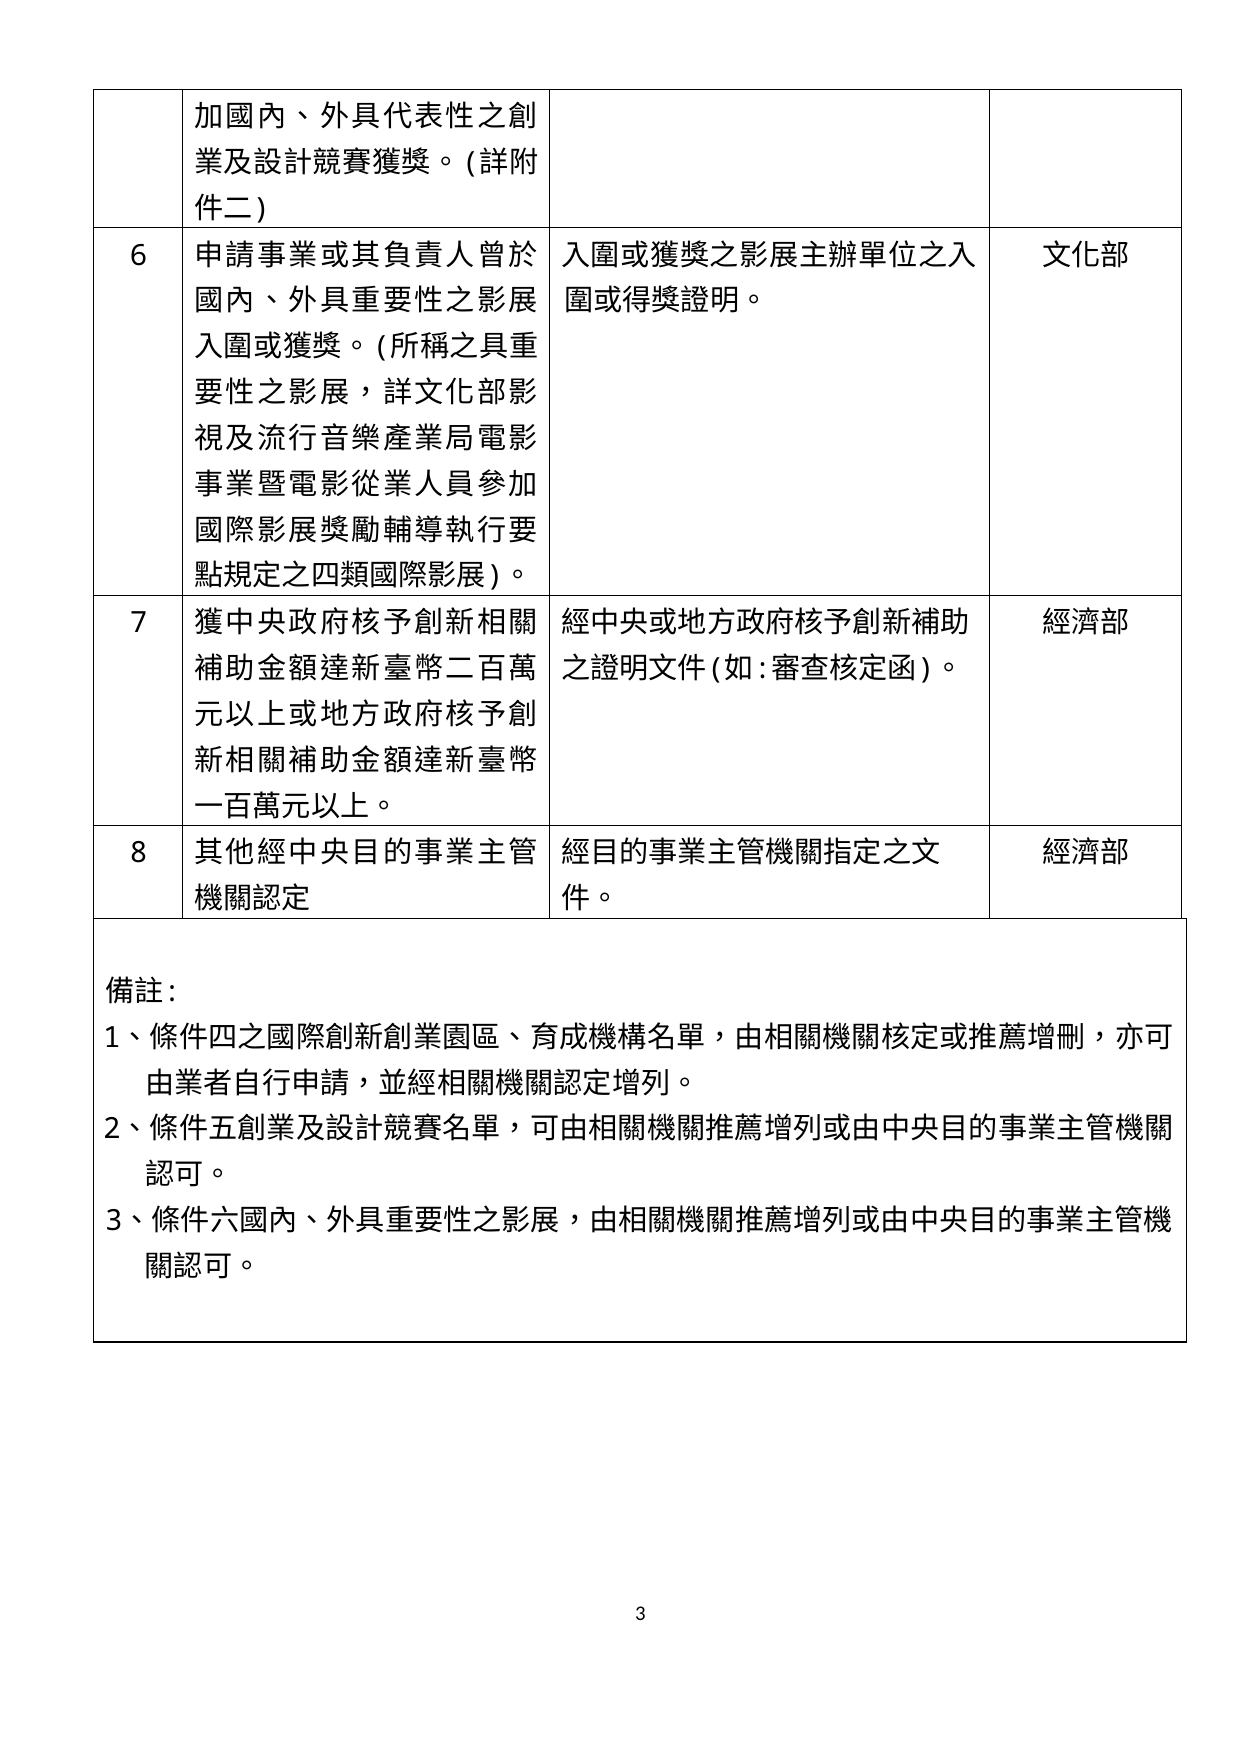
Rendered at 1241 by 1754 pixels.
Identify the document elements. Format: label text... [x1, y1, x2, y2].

table_cell 經濟部 [990, 826, 1181, 918]
table_cell 加國內、外具代表性之創業及設計競賽獲獎。(詳附件二) [183, 90, 549, 227]
table_cell 申請事業或其負責人曾於國內、外具重要性之影展入圍或獲獎。(所稱之具重要性之影展，詳文化部影視及流行音樂產業局電影事業暨電影從業人員參加國際影展獎勵輔導執行要點規定之四類國際影展)。 [183, 228, 549, 595]
table_cell 獲中央政府核予創新相關補助金額達新臺幣二百萬元以上或地方政府核予創新相關補助金額達新臺幣一百萬元以上。 [183, 596, 549, 825]
table_cell [1182, 227, 1187, 595]
table_cell 文化部 [990, 228, 1181, 595]
table_cell 入圍或獲獎之影展主辦單位之入圍或得獎證明。 [550, 228, 989, 595]
table_cell [550, 90, 989, 227]
table_cell 其他經中央目的事業主管機關認定 [183, 826, 549, 918]
table_cell 經目的事業主管機關指定之文件。 [550, 826, 989, 918]
table_cell 7 [94, 596, 182, 825]
table_cell 6 [94, 228, 182, 595]
table_cell [1182, 825, 1187, 918]
table_cell [1182, 595, 1187, 825]
table_cell [1182, 89, 1187, 227]
table_cell 經中央或地方政府核予創新補助之證明文件(如:審查核定函)。 [550, 596, 989, 825]
table_cell 備註: 1、條件四之國際創新創業園區、育成機構名單，由相關機關核定或推薦增刪，亦可由業者自行申請，並經相關機關認定增列。 2、條件五創業及設計競賽名單，可由相關機關推薦增列或由中央目的事業主管機關認可。 3、條件六國內、外具重要性之影展，由相關機關推薦增列或由中央目的事業主管機關認可。 [94, 919, 1186, 1341]
table_cell [990, 90, 1181, 227]
table_cell 8 [94, 826, 182, 918]
table_cell 經濟部 [990, 596, 1181, 825]
table_cell [94, 90, 182, 227]
